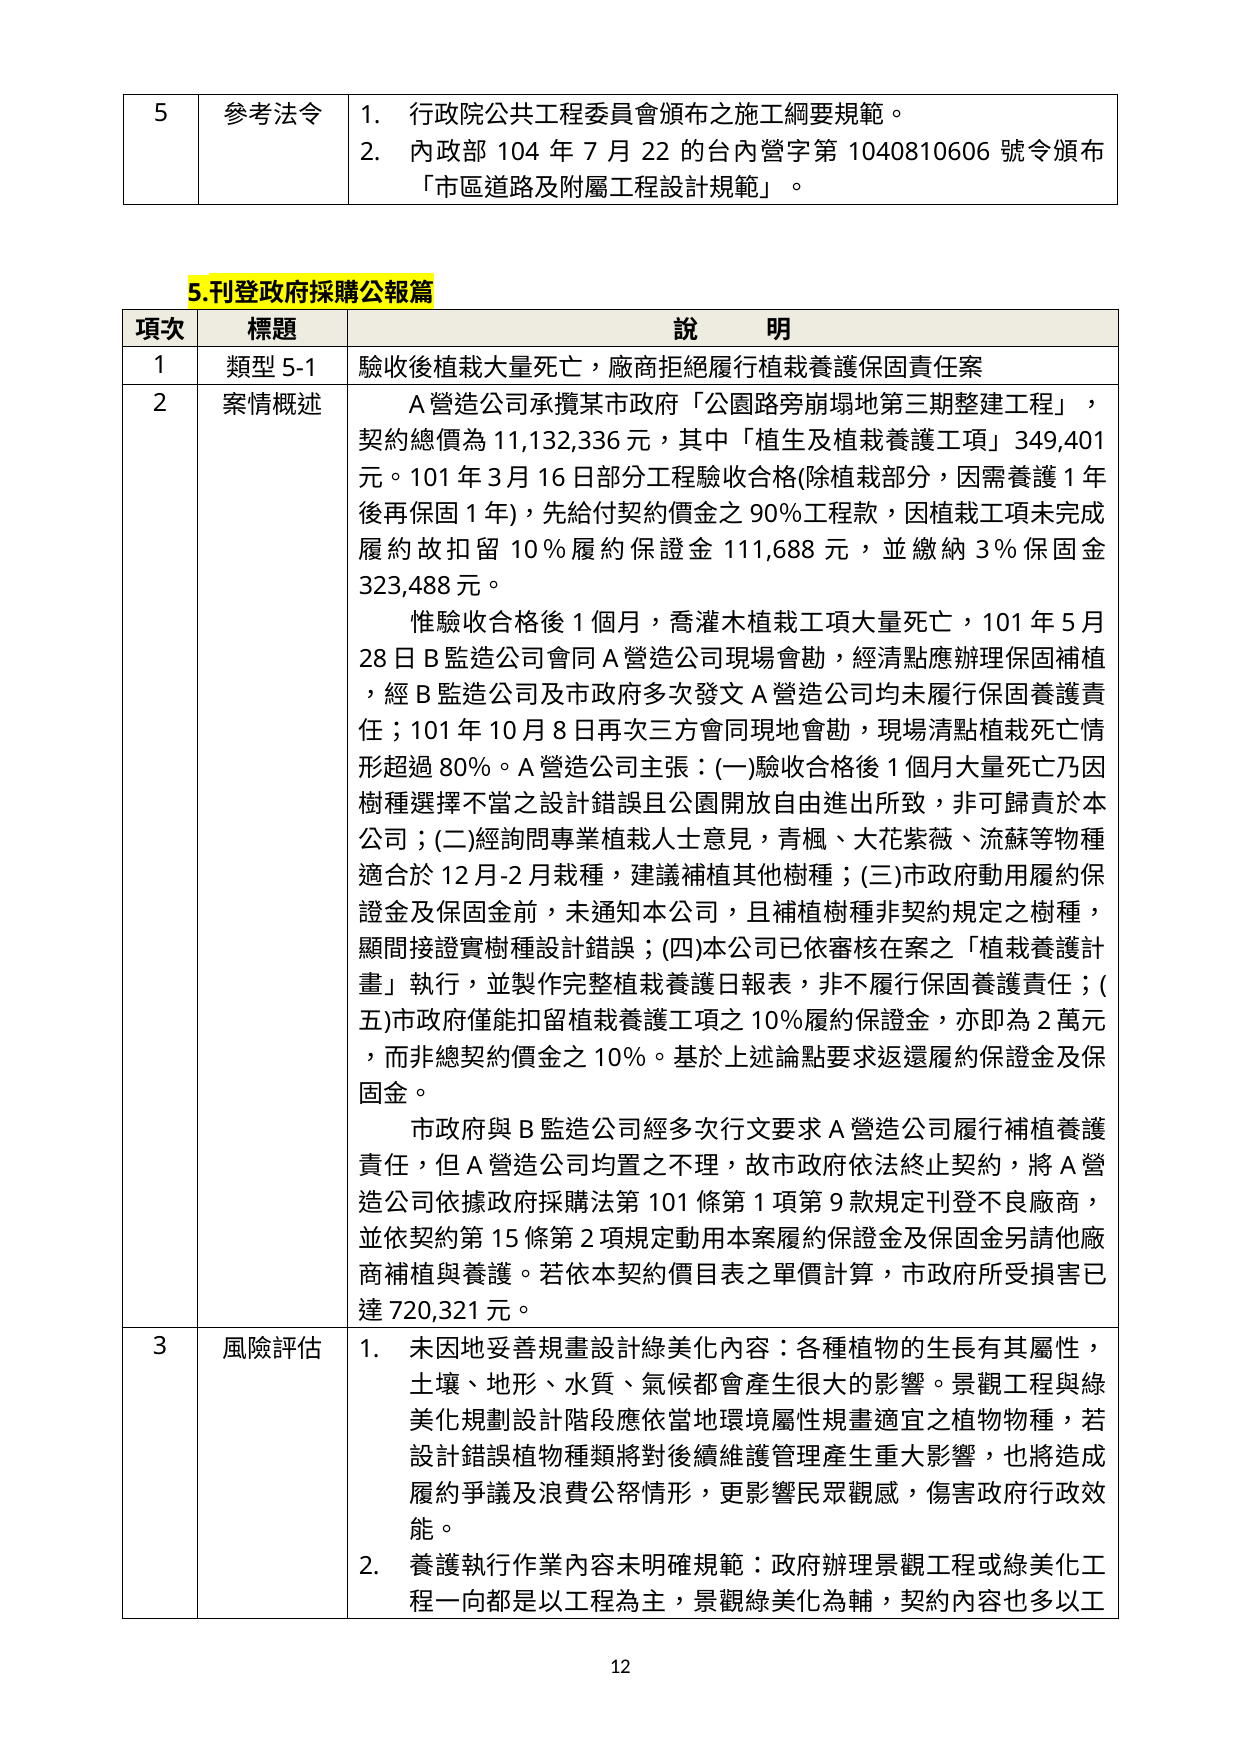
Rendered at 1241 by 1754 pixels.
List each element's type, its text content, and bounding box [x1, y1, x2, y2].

table_cell 3 [123, 1328, 197, 1618]
table_header 項次 [123, 310, 197, 346]
table_cell 5 [124, 95, 198, 203]
table_cell 參考法令 [199, 95, 348, 203]
table_cell 案情概述 [198, 385, 347, 1327]
table_header 說 明 [348, 310, 1118, 346]
table_cell A營造公司承攬某市政府「公園路旁崩塌地第三期整建工程」，契約總價為11,132,336元，其中「植生及植栽養護工項」349,401元。101年3月16日部分工程驗收合格(除植栽部分，因需養護1年後再保固1年)，先給付契約價金之90％工程款，因植栽工項未完成履約故扣留10％履約保證金111,688元，並繳納3％保固金323,488元。 惟驗收合格後1個月，喬灌木植栽工項大量死亡，101年5月28日B監造公司會同A營造公司現場會勘，經清點應辦理保固補植，經B監造公司及市政府多次發文A營造公司均未履行保固養護責任；101年10月8日再次三方會同現地會勘，現場清點植栽死亡情形超過80％。A營造公司主張：(一)驗收合格後1個月大量死亡乃因樹種選擇不當之設計錯誤且公園開放自由進出所致，非可歸責於本公司；(二)經詢問專業植栽人士意見，青楓、大花紫薇、流蘇等物種適合於12月-2月栽種，建議補植其他樹種；(三)市政府動用履約保證金及保固金前，未通知本公司，且補植樹種非契約規定之樹種，顯間接證實樹種設計錯誤；(四)本公司已依審核在案之「植栽養護計畫」執行，並製作完整植栽養護日報表，非不履行保固養護責任；(五)市政府僅能扣留植栽養護工項之10％履約保證金，亦即為2萬元，而非總契約價金之10％。基於上述論點要求返還履約保證金及保固金。 市政府與B監造公司經多次行文要求A營造公司履行補植養護責任，但A營造公司均置之不理，故市政府依法終止契約，將A營造公司依據政府採購法第101條第1項第9款規定刊登不良廠商，並依契約第15條第2項規定動用本案履約保證金及保固金另請他廠商補植與養護。若依本契約價目表之單價計算，市政府所受損害已達720,321元。 [348, 385, 1118, 1327]
table_cell 1 [123, 347, 197, 383]
table_cell 驗收後植栽大量死亡，廠商拒絕履行植栽養護保固責任案 [348, 347, 1118, 383]
table_cell 類型5-1 [198, 347, 347, 383]
table_header 標題 [198, 310, 347, 346]
text 5.刊登政府採購公報篇 [187, 273, 1053, 309]
table_cell 行政院公共工程委員會頒布之施工綱要規範。 內政部 104 年 7 月 22 的台內營字第 1040810606 號令頒布「市區道路及附屬工程設計規範」。 [349, 95, 1117, 203]
table_cell 風險評估 [198, 1328, 347, 1618]
table_cell 2 [123, 385, 197, 1327]
table_cell 未因地妥善規畫設計綠美化內容：各種植物的生長有其屬性，土壤、地形、水質、氣候都會產生很大的影響。景觀工程與綠美化規劃設計階段應依當地環境屬性規畫適宜之植物物種，若設計錯誤植物種類將對後續維護管理產生重大影響，也將造成履約爭議及浪費公帑情形，更影響民眾觀感，傷害政府行政效能。 養護執行作業內容未明確規範：政府辦理景觀工程或綠美化工程一向都是以工程為主，景觀綠美化為輔，契約內容也多以工程履約規範為主，植栽養護作業常見於設計圖說內容中呈現，有些會另訂補充說明規範之，業者提出的「植栽養護計畫」內容往往抽象又籠統，若廠商未執行養護工作，往往罰則過低，但衍生的養護成本又過大，履約爭議應然而生。 未定期監督與檢討養護成效：植栽養護期間或保固期間的定期會勘工作非常重要，植物是有生命的，會隨著環境氣候、水分、養分影響生長，廠商是否善盡養護工作，亦有賴機關與監造定期監督檢討，始能促使廠商落實植栽養護。若機關未定期監督，廠商懈怠養護，往往養護保固期滿才補植，忽視綠美化原意，將導致民眾質疑政府行政效能差且浪費公帑。 [348, 1328, 1118, 1618]
